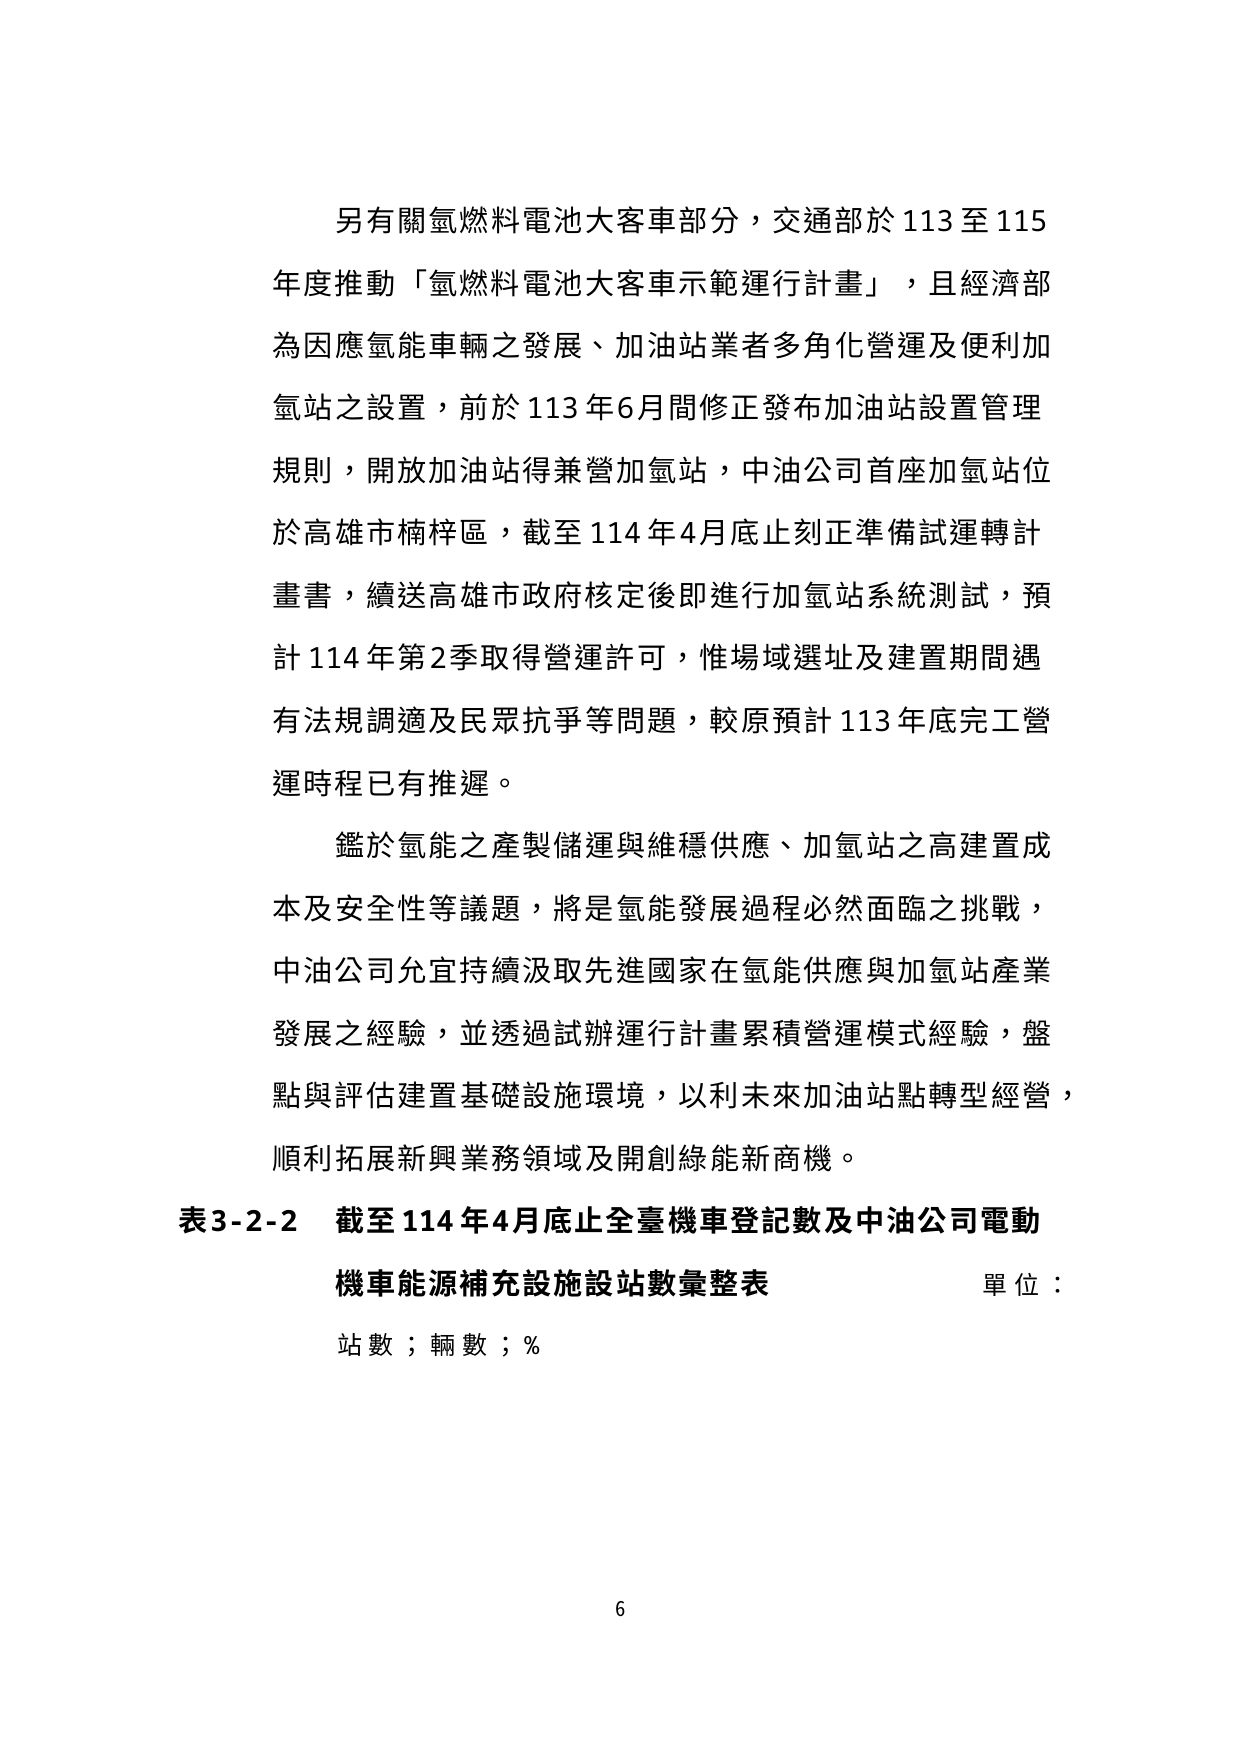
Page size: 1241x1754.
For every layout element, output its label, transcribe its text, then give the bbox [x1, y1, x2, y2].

text 另有關氫燃料電池大客車部分，交通部於113至115年度推動「氫燃料電池大客車示範運行計畫」，且經濟部為因應氫能車輛之發展、加油站業者多角化營運及便利加氫站之設置，前於113年6月間修正發布加油站設置管理規則，開放加油站得兼營加氫站，中油公司首座加氫站位於高雄市楠梓區，截至114年4月底止刻正準備試運轉計畫書，續送高雄市政府核定後即進行加氫站系統測試，預計114年第2季取得營運許可，惟場域選址及建置期間遇有法規調適及民眾抗爭等問題，較原預計113年底完工營運時程已有推遲。 [266, 177, 1063, 802]
text 表3-2-2 截至114年4月底止全臺機車登記數及中油公司電動機車能源補充設施設站數彙整表 單位：站數；輛數；% [177, 1177, 1063, 1365]
text 鑑於氫能之產製儲運與維穩供應、加氫站之高建置成本及安全性等議題，將是氫能發展過程必然面臨之挑戰，中油公司允宜持續汲取先進國家在氫能供應與加氫站產業發展之經驗，並透過試辦運行計畫累積營運模式經驗，盤點與評估建置基礎設施環境，以利未來加油站點轉型經營，順利拓展新興業務領域及開創綠能新商機。 [266, 802, 1063, 1177]
